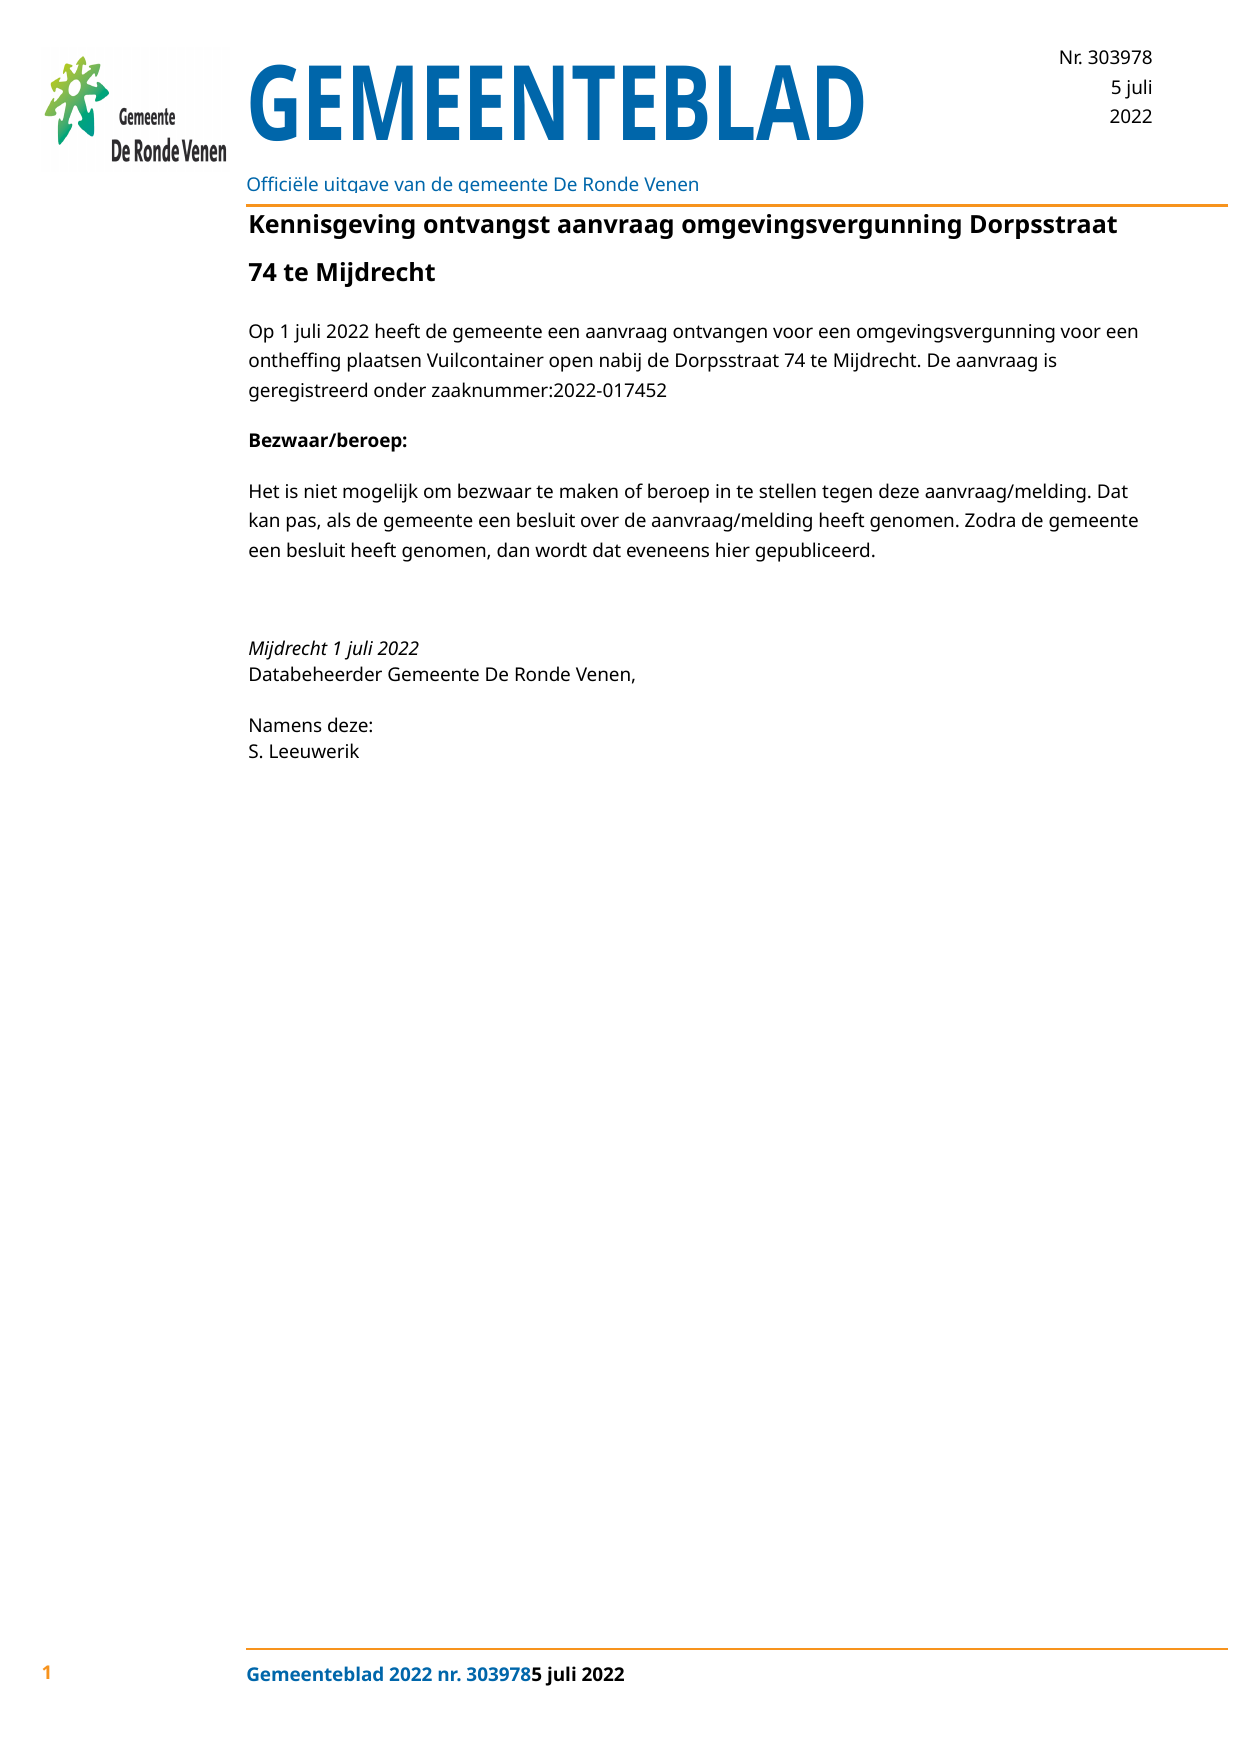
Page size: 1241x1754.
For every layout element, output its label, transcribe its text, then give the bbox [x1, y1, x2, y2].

text Mijdrecht 1 juli 2022 [248, 635, 1152, 661]
text Bezwaar/beroep: [248, 427, 1152, 453]
picture [41, 47, 231, 172]
text S. Leeuwerik [248, 738, 1152, 764]
text Namens deze: [248, 712, 1152, 738]
text Kennisgeving ontvangst aanvraag omgevingsvergunning Dorpsstraat 74 te Mijdrecht [248, 207, 1152, 288]
text Het is niet mogelijk om bezwaar te maken of beroep in te stellen tegen deze aanvraag/melding. Dat kan pas, als de gemeente een besluit over de aanvraag/melding heeft genomen. Zodra de gemeente een besluit heeft genomen, dan wordt dat eveneens hier gepubliceerd. [248, 478, 1152, 563]
text Databeheerder Gemeente De Ronde Venen, [248, 661, 1152, 687]
text Op 1 juli 2022 heeft de gemeente een aanvraag ontvangen voor een omgevingsvergunning voor een ontheffing plaatsen Vuilcontainer open nabij de Dorpsstraat 74 te Mijdrecht. De aanvraag is geregistreerd onder zaaknummer:2022-017452 [248, 318, 1152, 403]
